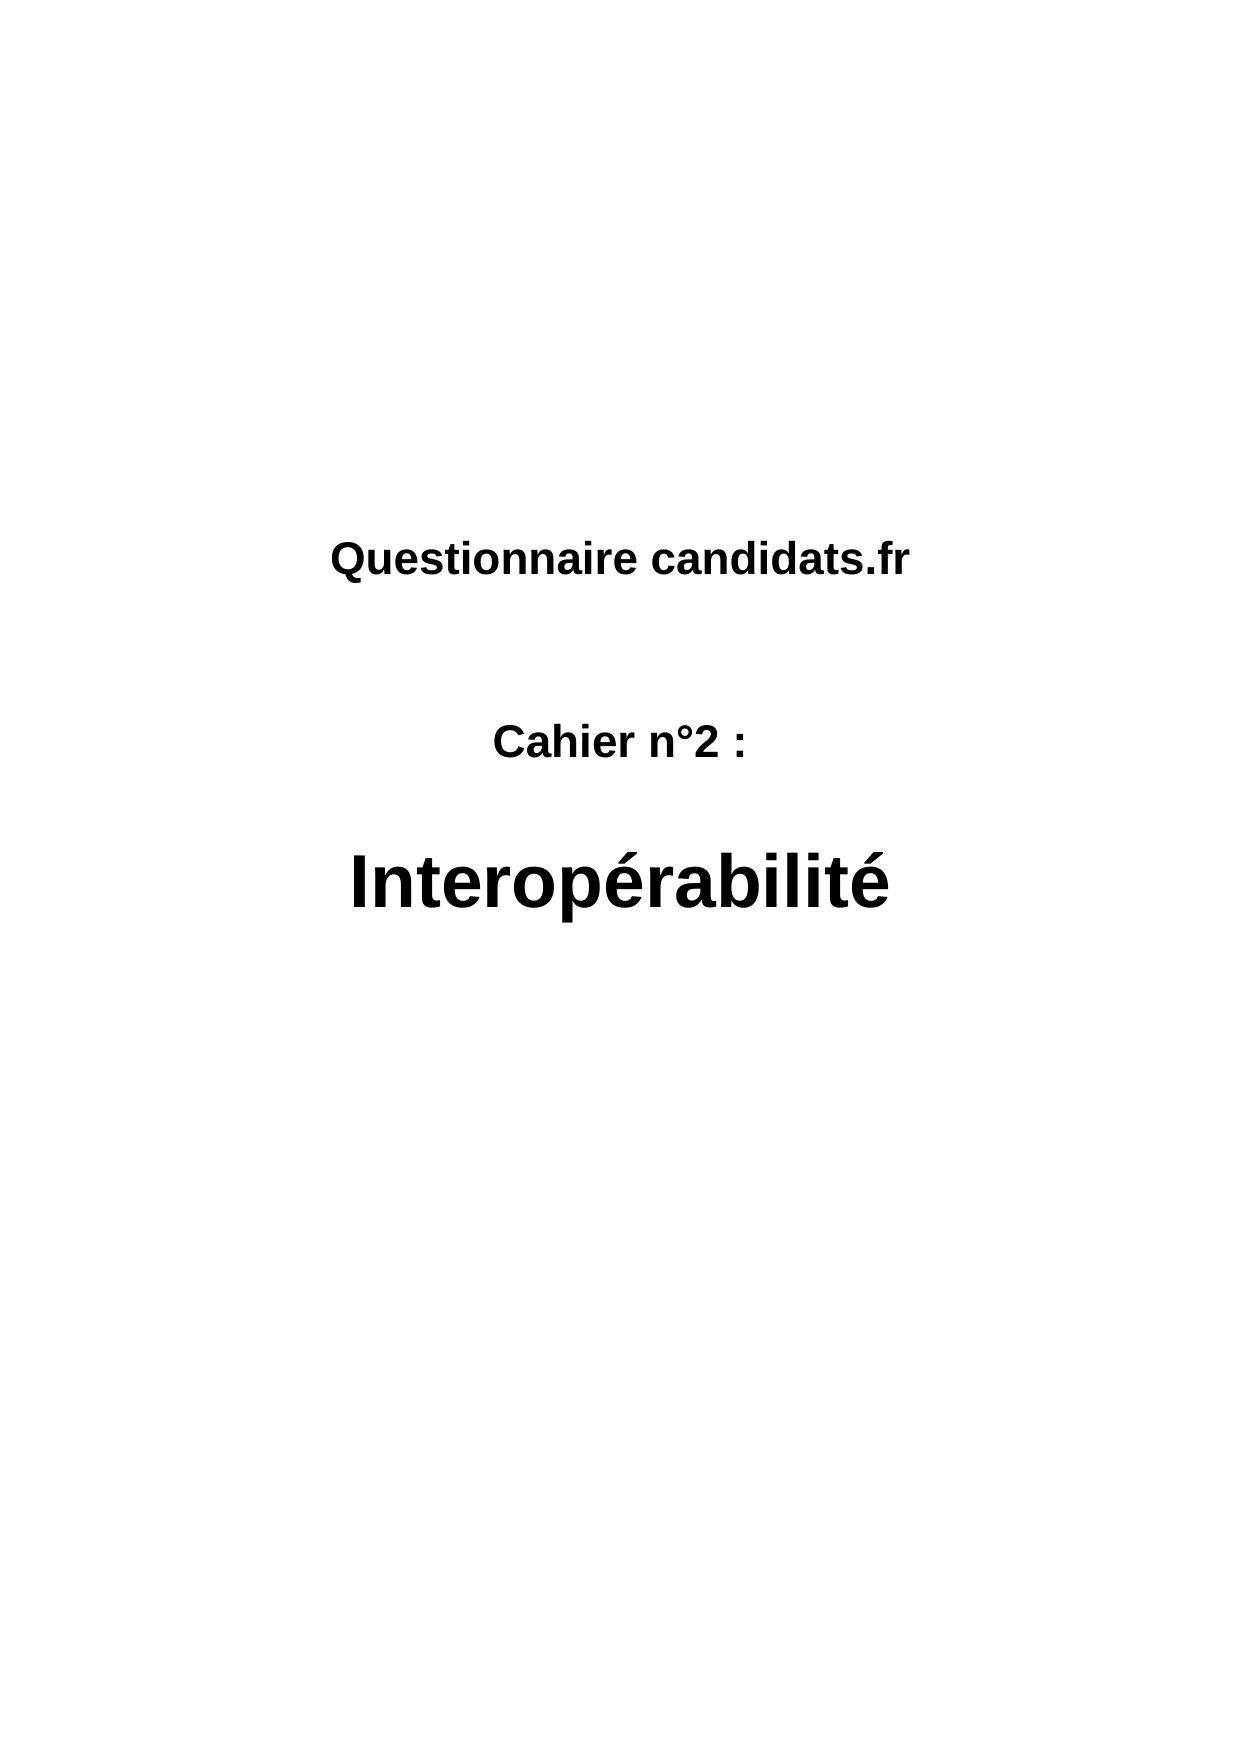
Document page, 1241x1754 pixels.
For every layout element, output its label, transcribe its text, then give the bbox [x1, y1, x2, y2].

subtitle Questionnaire candidats.fr [118, 533, 1122, 584]
subtitle Interopérabilité [118, 839, 1122, 923]
text Cahier n°2 : [118, 716, 1122, 767]
